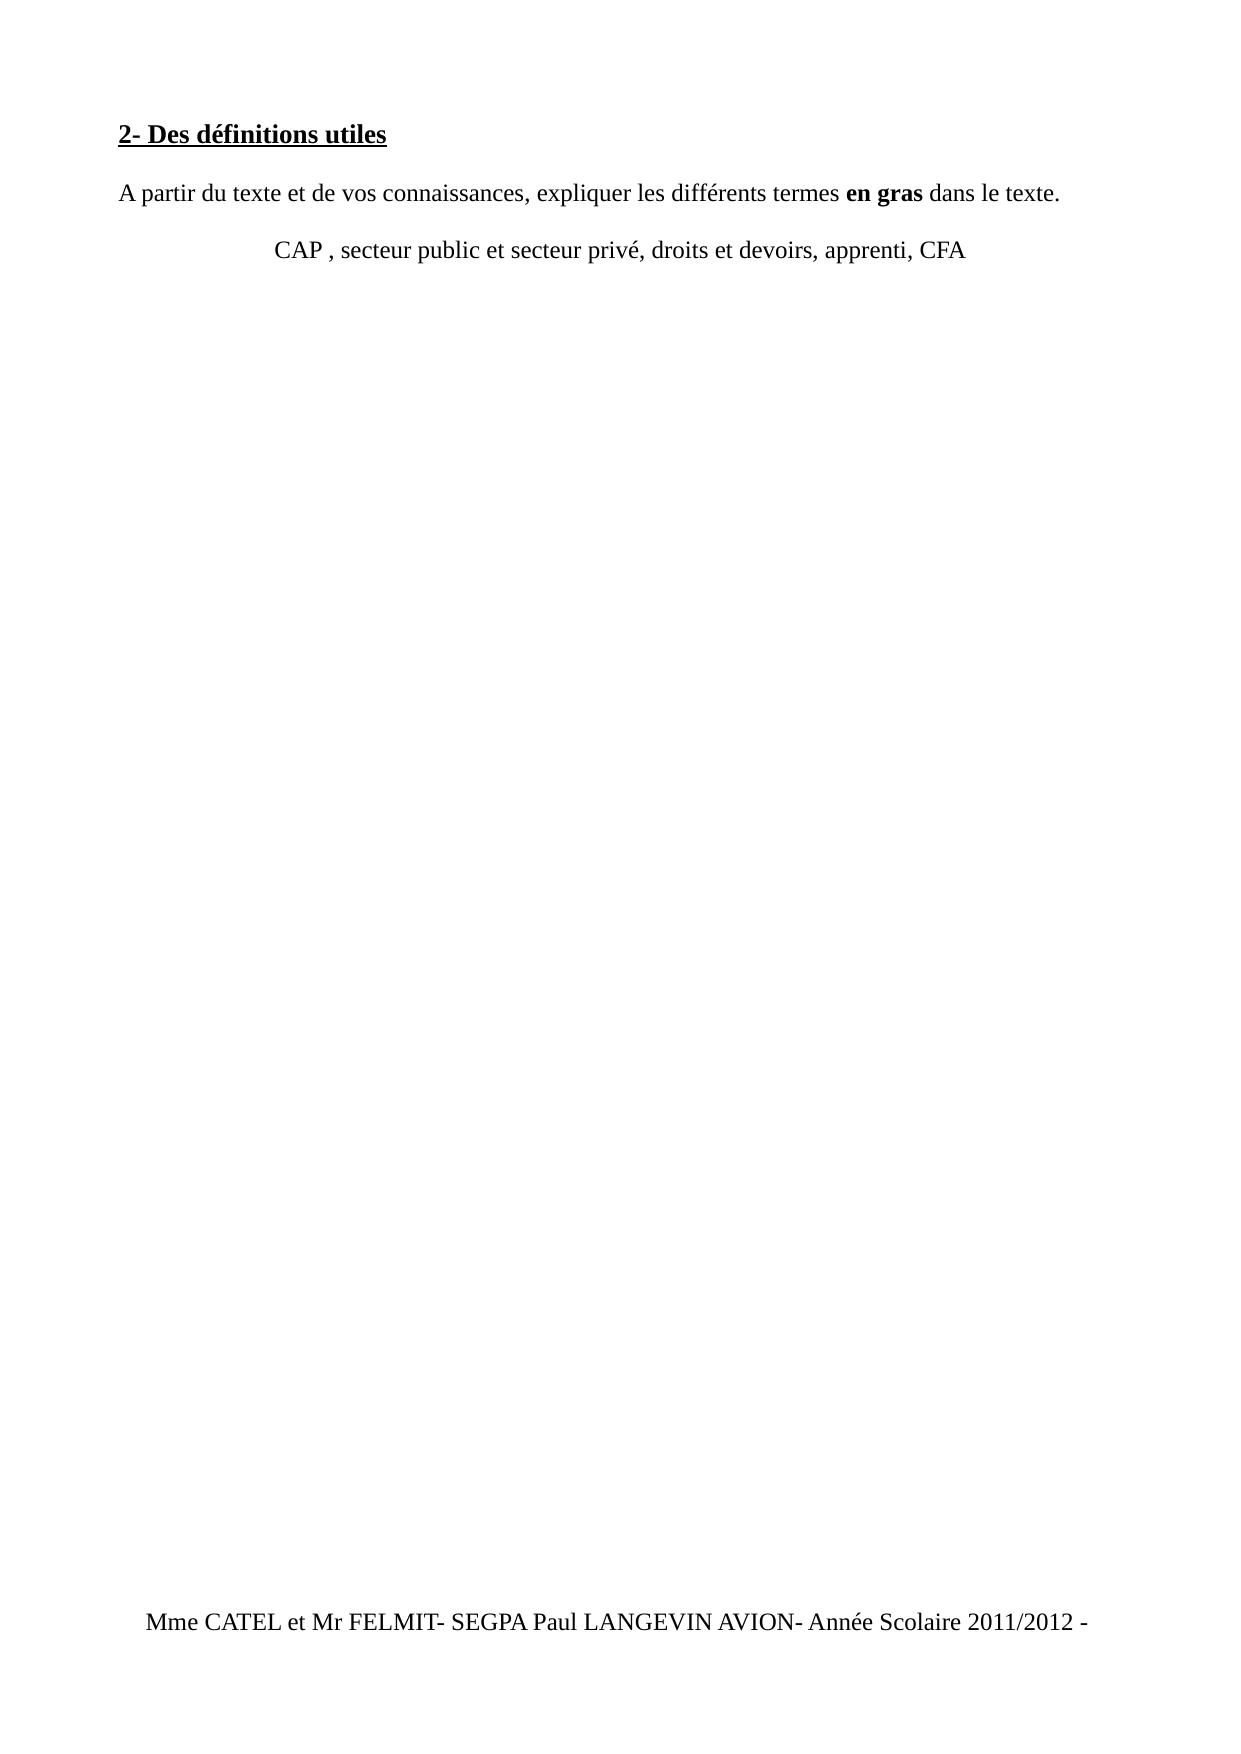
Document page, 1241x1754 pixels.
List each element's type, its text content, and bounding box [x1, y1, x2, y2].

text 2- Des définitions utiles [118, 118, 1122, 149]
text A partir du texte et de vos connaissances, expliquer les différents termes en gras dans le texte. [118, 178, 1122, 207]
text CAP , secteur public et secteur privé, droits et devoirs, apprenti, CFA [118, 236, 1122, 264]
